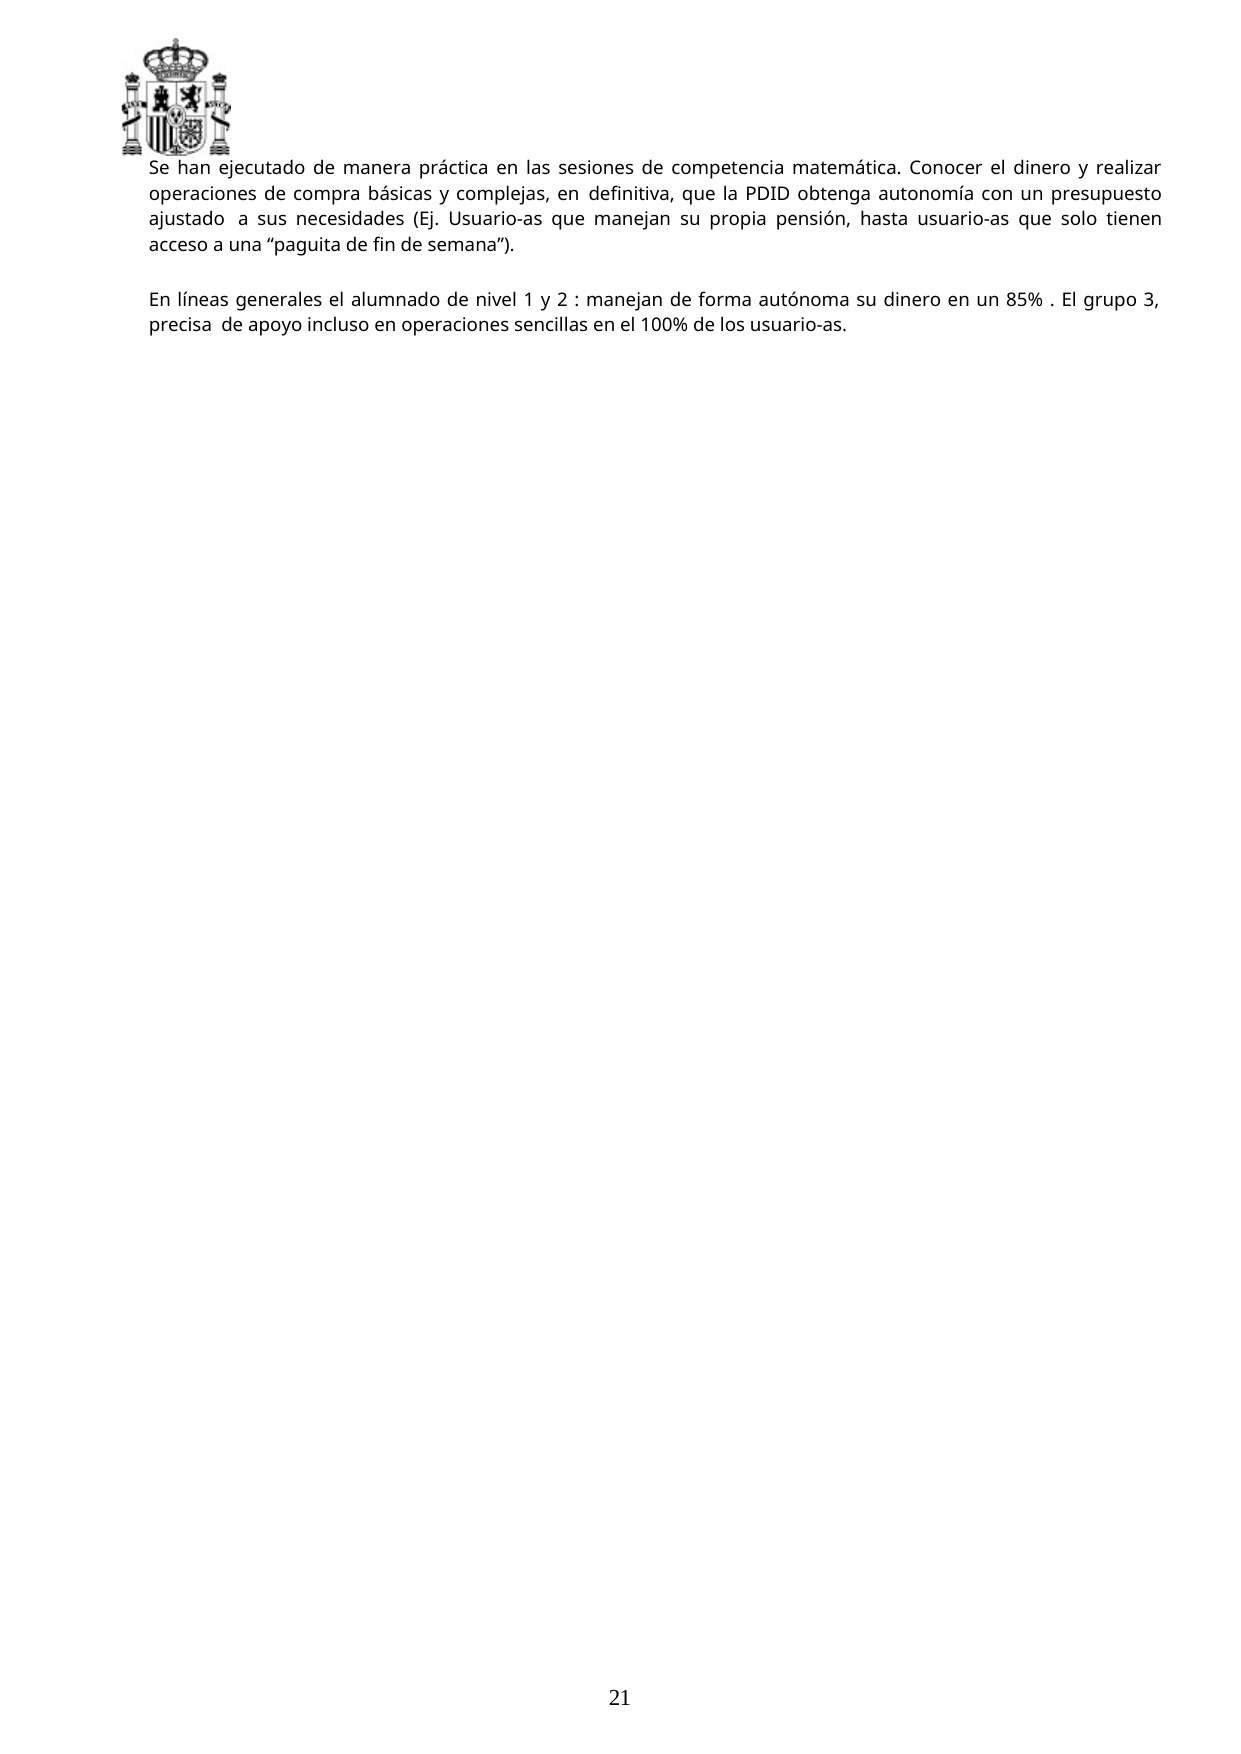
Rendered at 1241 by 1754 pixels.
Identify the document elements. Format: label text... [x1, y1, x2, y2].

picture [121, 38, 231, 156]
text Se han ejecutado de manera práctica en las sesiones de competencia matemática. Conocer el dinero y realizar operaciones de compra básicas y complejas, en definitiva, que la PDID obtenga autonomía con un presupuesto ajustado a sus necesidades (Ej. Usuario-as que manejan su propia pensión, hasta usuario-as que solo tienen acceso a una “paguita de fin de semana”). [149, 154, 1163, 257]
text En líneas generales el alumnado de nivel 1 y 2 : manejan de forma autónoma su dinero en un 85% . El grupo 3, precisa de apoyo incluso en operaciones sencillas en el 100% de los usuario-as. [149, 286, 1162, 337]
